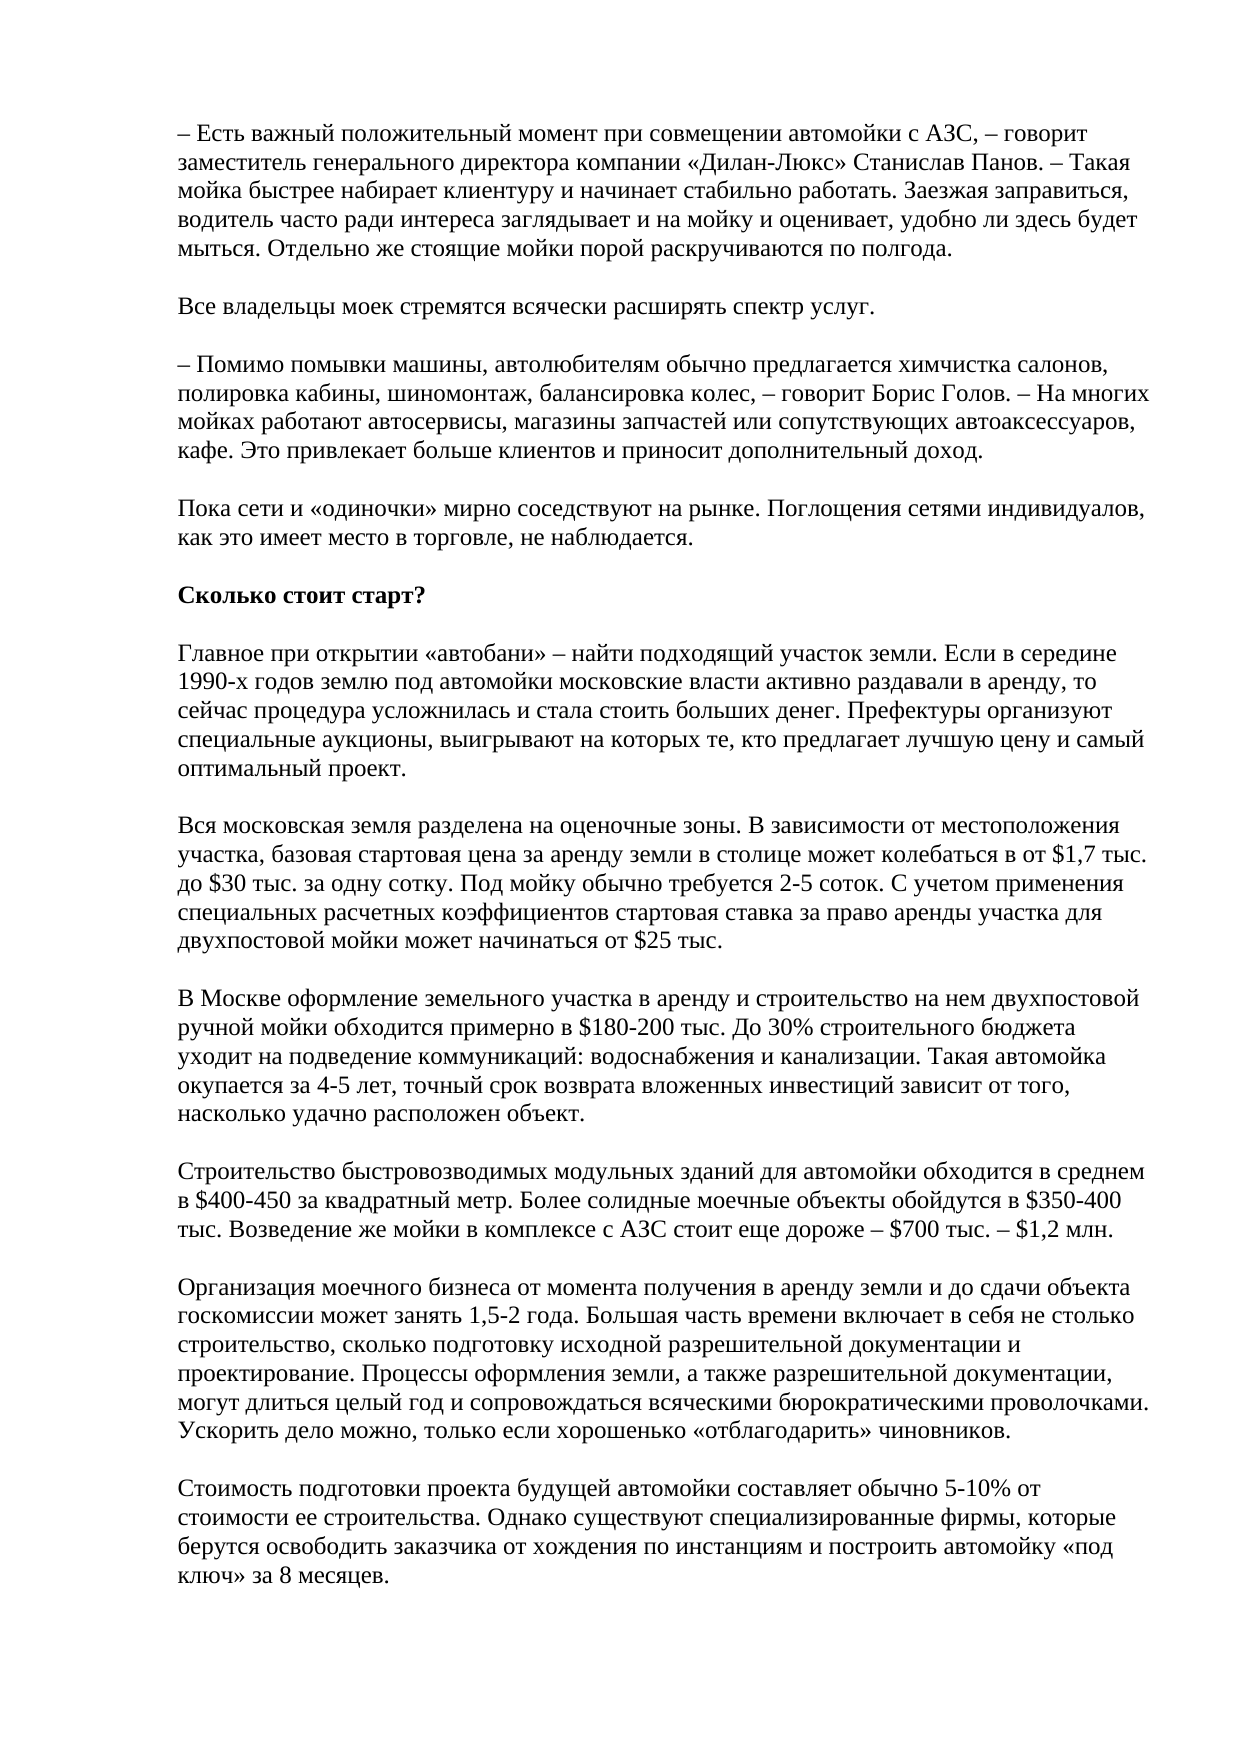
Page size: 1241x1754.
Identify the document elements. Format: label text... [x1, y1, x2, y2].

text Сколько стоит старт? [177, 580, 1152, 608]
text Строительство быстровозводимых модульных зданий для автомойки обходится в среднем в $400-450 за квадратный метр. Более солидные моечные объекты обойдутся в $350-400 тыс. Возведение же мойки в комплексе с АЗС стоит еще дороже – $700 тыс. – $1,2 млн. [177, 1156, 1152, 1243]
text Все владельцы моек стремятся всячески расширять спектр услуг. [177, 291, 1152, 320]
text – Помимо помывки машины, автолюбителям обычно предлагается химчистка салонов, полировка кабины, шиномонтаж, балансировка колес, – говорит Борис Голов. – На многих мойках работают автосервисы, магазины запчастей или сопутствующих автоаксессуаров, кафе. Это привлекает больше клиентов и приносит дополнительный доход. [177, 349, 1152, 464]
text Стоимость подготовки проекта будущей автомойки составляет обычно 5-10% от стоимости ее строительства. Однако существуют специализированные фирмы, которые берутся освободить заказчика от хождения по инстанциям и построить автомойку «под ключ» за 8 месяцев. [177, 1473, 1152, 1588]
text Вся московская земля разделена на оценочные зоны. В зависимости от местоположения участка, базовая стартовая цена за аренду земли в столице может колебаться в от $1,7 тыс. до $30 тыс. за одну сотку. Под мойку обычно требуется 2-5 соток. С учетом применения специальных расчетных коэффициентов стартовая ставка за право аренды участка для двухпостовой мойки может начинаться от $25 тыс. [177, 811, 1152, 954]
text Пока сети и «одиночки» мирно соседствуют на рынке. Поглощения сетями индивидуалов, как это имеет место в торговле, не наблюдается. [177, 493, 1152, 551]
text Главное при открытии «автобани» – найти подходящий участок земли. Если в середине 1990-х годов землю под автомойки московские власти активно раздавали в аренду, то сейчас процедура усложнилась и стала стоить больших денег. Префектуры организуют специальные аукционы, выигрывают на которых те, кто предлагает лучшую цену и самый оптимальный проект. [177, 638, 1152, 781]
text Организация моечного бизнеса от момента получения в аренду земли и до сдачи объекта госкомиссии может занять 1,5-2 года. Большая часть времени включает в себя не столько строительство, сколько подготовку исходной разрешительной документации и проектирование. Процессы оформления земли, а также разрешительной документации, могут длиться целый год и сопровождаться всяческими бюрократическими проволочками. Ускорить дело можно, только если хорошенько «отблагодарить» чиновников. [177, 1272, 1152, 1444]
text В Москве оформление земельного участка в аренду и строительство на нем двухпостовой ручной мойки обходится примерно в $180-200 тыс. До 30% строительного бюджета уходит на подведение коммуникаций: водоснабжения и канализации. Такая автомойка окупается за 4-5 лет, точный срок возврата вложенных инвестиций зависит от того, насколько удачно расположен объект. [177, 983, 1152, 1127]
text – Есть важный положительный момент при совмещении автомойки с АЗС, – говорит заместитель генерального директора компании «Дилан-Люкс» Станислав Панов. – Такая мойка быстрее набирает клиентуру и начинает стабильно работать. Заезжая заправиться, водитель часто ради интереса заглядывает и на мойку и оценивает, удобно ли здесь будет мыться. Отдельно же стоящие мойки порой раскручиваются по полгода. [177, 118, 1152, 262]
